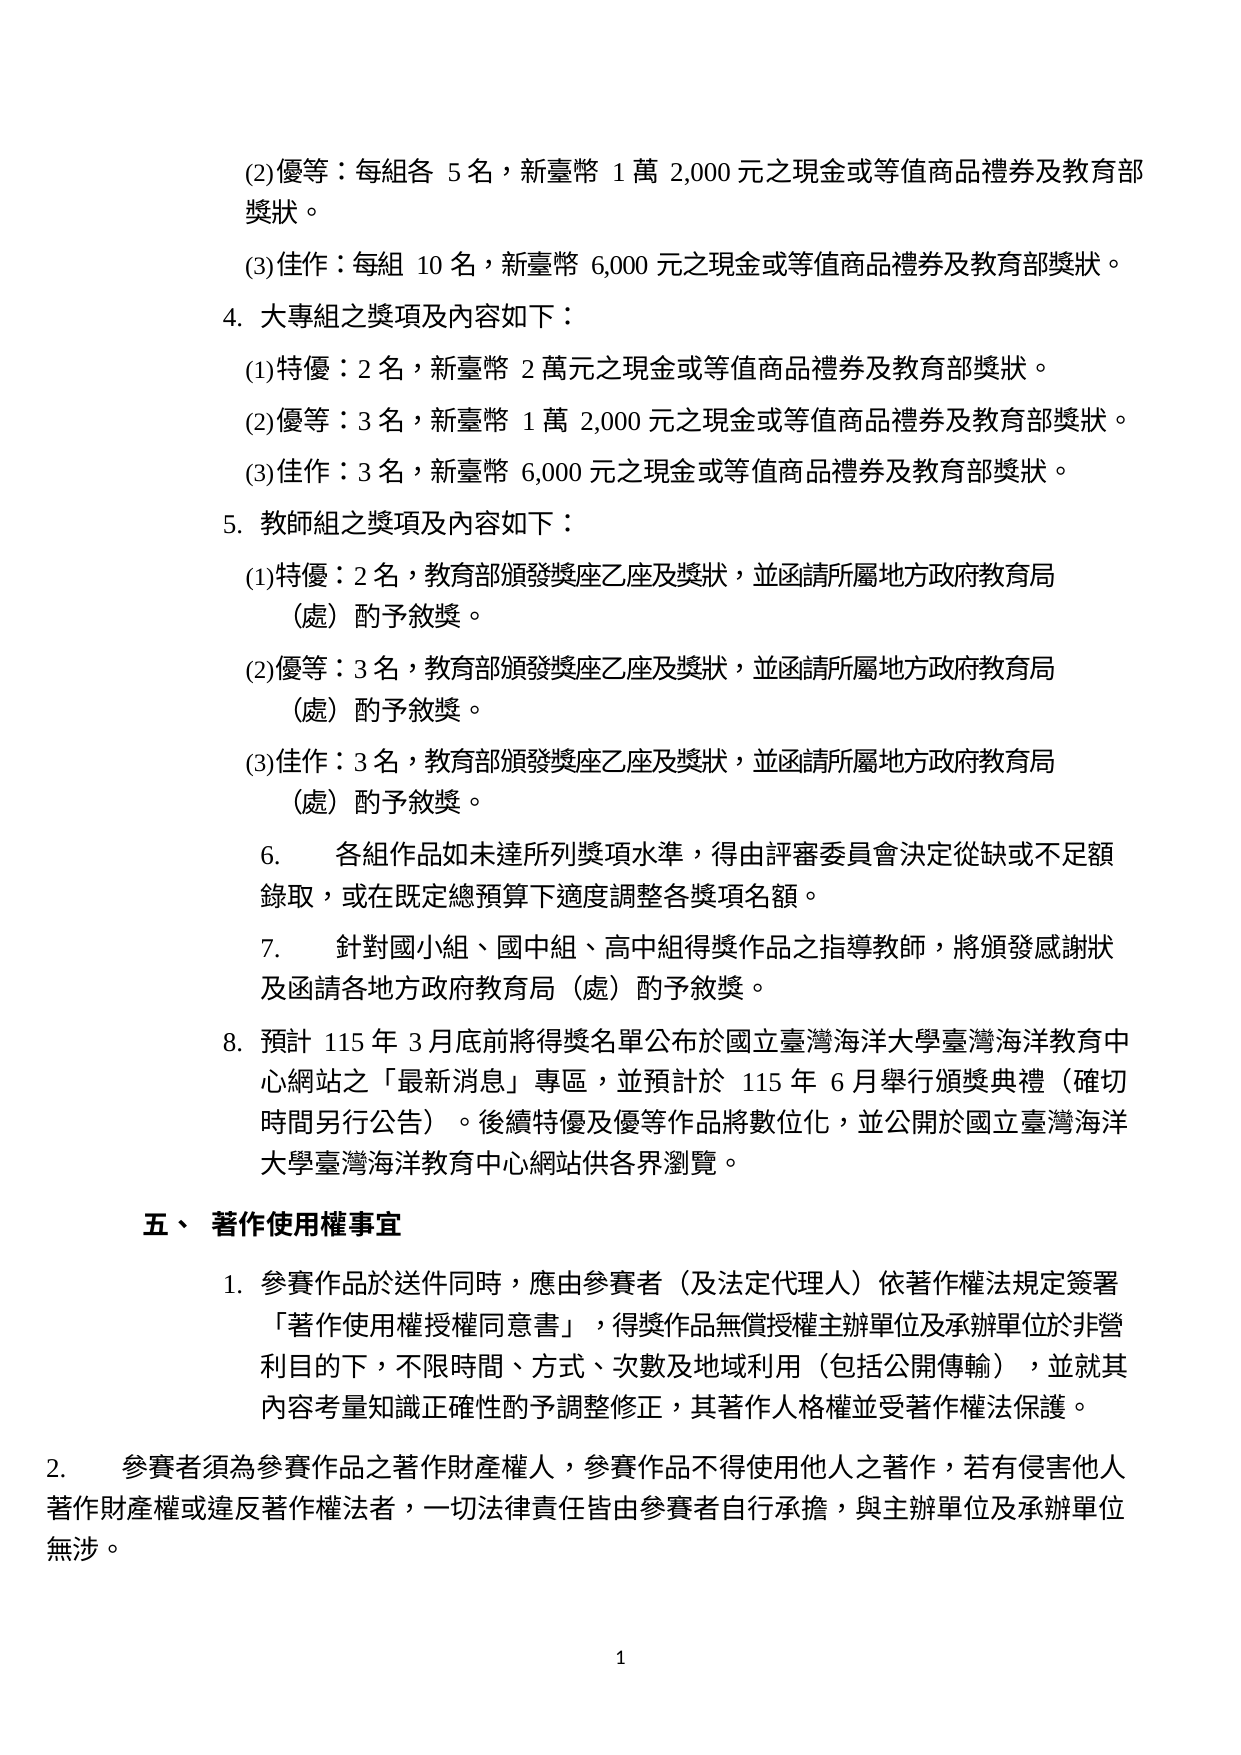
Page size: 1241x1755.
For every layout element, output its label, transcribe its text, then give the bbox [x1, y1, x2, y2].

subtitle 五、 著作使用權事宜 [142, 1203, 1238, 1242]
list 優等：每組各 5 名，新臺幣 1 萬 2,000 元之現金或等值商品禮券及教育部獎狀。 [245, 150, 1146, 230]
list 佳作：3 名，新臺幣 6,000 元之現金或等值商品禮券及教育部獎狀。 [245, 450, 1238, 490]
list 參賽者須為參賽作品之著作財產權人，參賽作品不得使用他人之著作，若有侵害他人著作財產權或違反著作權法者，一切法律責任皆由參賽者自行承擔，與主辦單位及承辦單位無涉。 [46, 1446, 1128, 1567]
list 特優：2 名，教育部頒發獎座乙座及獎狀，並函請所屬地方政府教育局（處）酌予敘獎。 [245, 554, 1128, 635]
list 針對國小組、國中組、高中組得獎作品之指導教師，將頒發感謝狀及函請各地方政府教育局（處）酌予敘獎。 [260, 926, 1128, 1007]
text 「著作使用權授權同意書」，得獎作品無償授權主辦單位及承辦單位於非營利目的下，不限時間、方式、次數及地域利用（包括公開傳輸），並就其內容考量知識正確性酌予調整修正，其著作人格權並受著作權法保護。 [260, 1304, 1129, 1426]
list 各組作品如未達所列獎項水準，得由評審委員會決定從缺或不足額錄取，或在既定總預算下適度調整各獎項名額。 [260, 833, 1128, 914]
list 優等：3 名，新臺幣 1 萬 2,000 元之現金或等值商品禮券及教育部獎狀。 [245, 398, 1238, 438]
list 佳作：3 名，教育部頒發獎座乙座及獎狀，並函請所屬地方政府教育局（處）酌予敘獎。 [245, 740, 1128, 821]
list 特優：2 名，新臺幣 2 萬元之現金或等值商品禮券及教育部獎狀。 [245, 347, 1238, 386]
list 預計 115 年 3 月底前將得獎名單公布於國立臺灣海洋大學臺灣海洋教育中 [223, 1019, 1238, 1059]
list 大專組之獎項及內容如下： [223, 294, 1238, 334]
text 心網站之「最新消息」專區，並預計於 115 年 6 月舉行頒獎典禮（確切時間另行公告）。後續特優及優等作品將數位化，並公開於國立臺灣海洋大學臺灣海洋教育中心網站供各界瀏覽。 [260, 1060, 1129, 1182]
list 參賽作品於送件同時，應由參賽者（及法定代理人）依著作權法規定簽署 [223, 1262, 1238, 1302]
list 優等：3 名，教育部頒發獎座乙座及獎狀，並函請所屬地方政府教育局（處）酌予敘獎。 [245, 647, 1128, 728]
list 教師組之獎項及內容如下： [223, 502, 1238, 542]
list 佳作：每組 10 名，新臺幣 6,000 元之現金或等值商品禮券及教育部獎狀。 [245, 243, 1238, 282]
